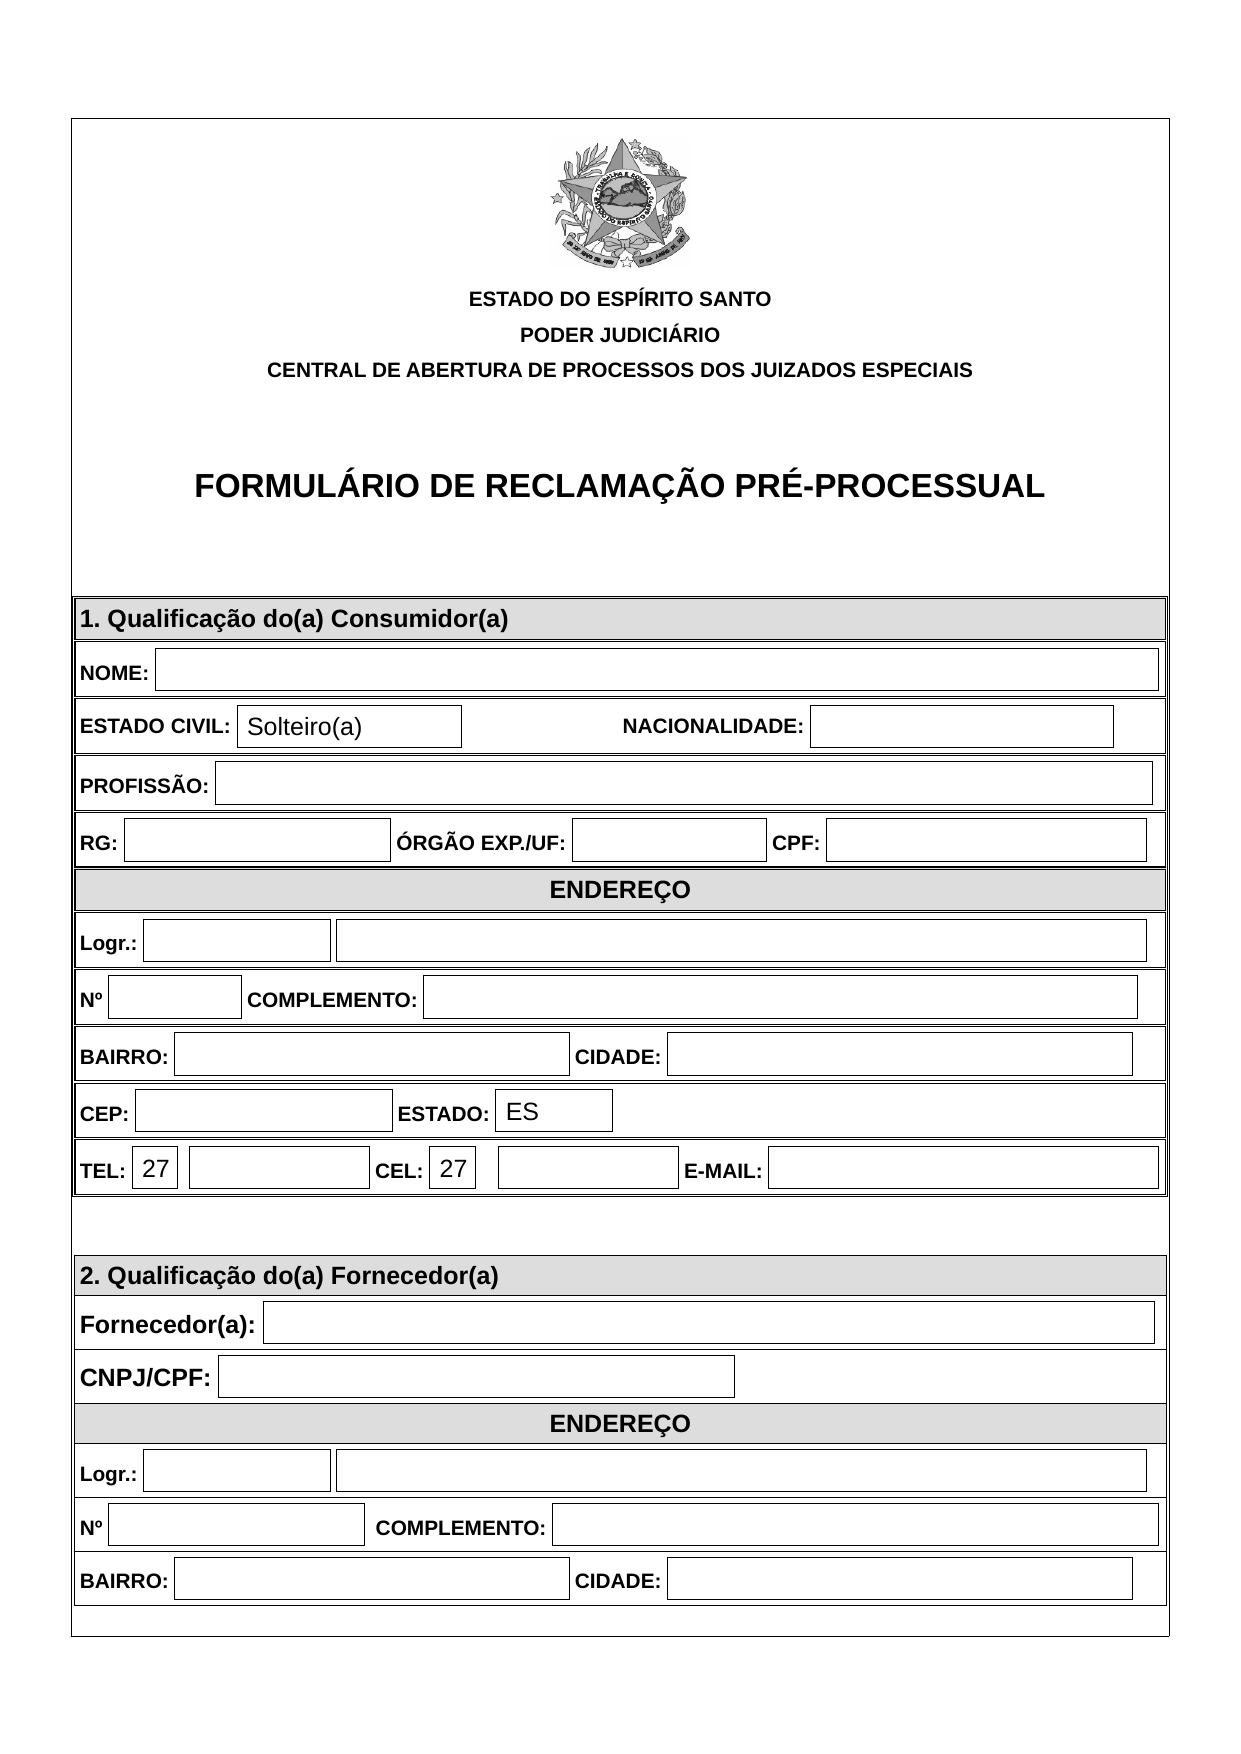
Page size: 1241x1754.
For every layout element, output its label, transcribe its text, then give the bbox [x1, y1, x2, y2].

table_cell NOME: [76, 642, 1165, 696]
table_cell RG: ÓRGÃO EXP./UF: CPF: [76, 813, 1165, 866]
table_cell ESTADO CIVIL: NACIONALIDADE: [76, 699, 1165, 753]
table_cell Nº COMPLEMENTO: [76, 970, 1165, 1023]
text ESTADO DO ESPÍRITO SANTO [74, 286, 1166, 310]
table_cell Nº COMPLEMENTO: [75, 1498, 1166, 1551]
table_cell TEL: CEL: E-MAIL: [76, 1140, 1165, 1194]
table_cell CNPJ/CPF: [75, 1350, 1166, 1403]
table_cell BAIRRO: CIDADE: [75, 1552, 1166, 1605]
table_header 1. Qualificação do(a) Consumidor(a) [76, 599, 1165, 639]
table_cell Logr.: [75, 1444, 1166, 1497]
table_header 2. Qualificação do(a) Fornecedor(a) [75, 1256, 1166, 1295]
table_cell CEP: ESTADO: [76, 1084, 1165, 1137]
table_cell BAIRRO: CIDADE: [76, 1027, 1165, 1080]
table_cell ENDEREÇO [75, 1404, 1166, 1443]
table_cell Logr.: [76, 913, 1165, 967]
table_cell PROFISSÃO: [76, 756, 1165, 809]
table_cell ENDEREÇO [76, 870, 1165, 910]
text PODER JUDICIÁRIO [74, 322, 1166, 346]
text FORMULÁRIO DE RECLAMAÇÃO PRÉ-PROCESSUAL [74, 466, 1166, 584]
text CENTRAL DE ABERTURA DE PROCESSOS DOS JUIZADOS ESPECIAIS [74, 358, 1166, 382]
table_cell Fornecedor(a): [75, 1296, 1166, 1349]
